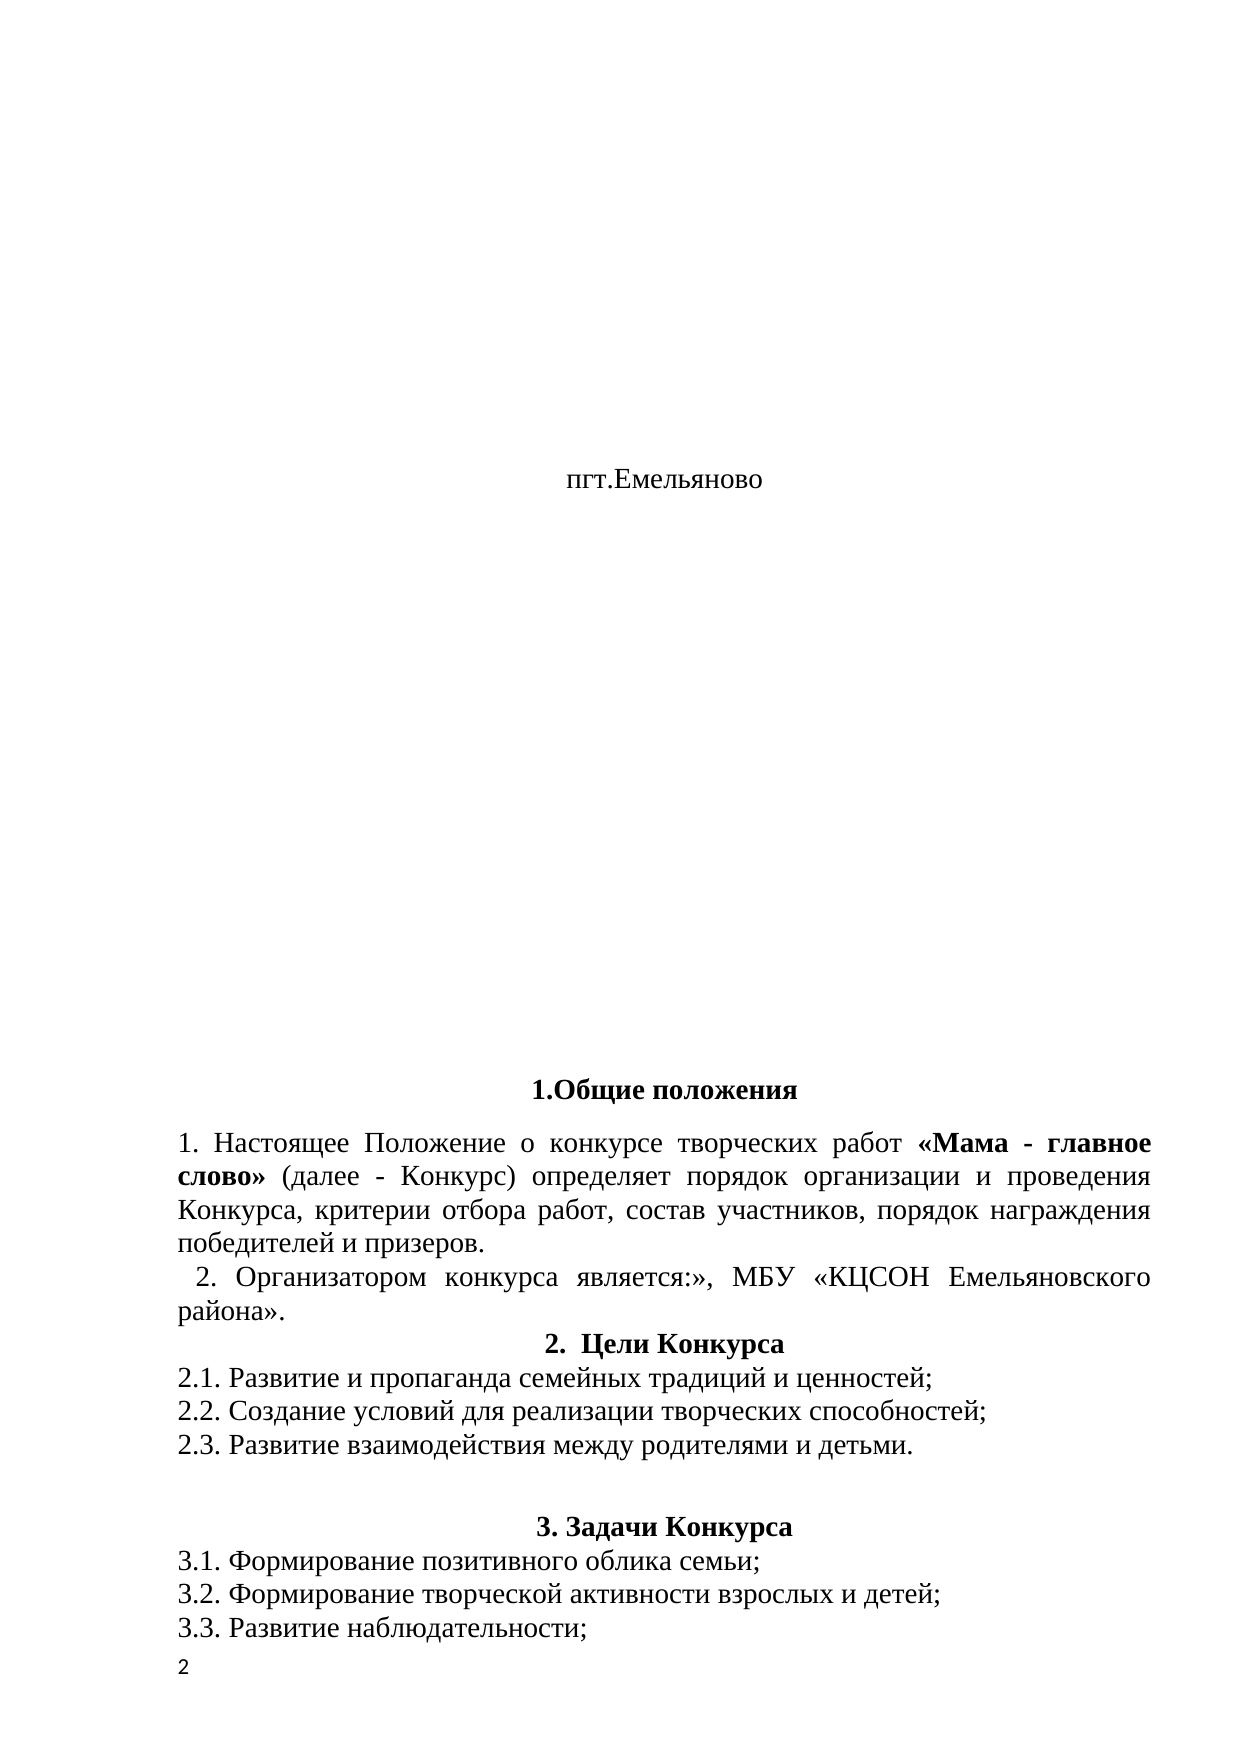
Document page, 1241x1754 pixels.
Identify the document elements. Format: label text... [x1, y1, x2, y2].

text 2. Цели Конкурса [177, 1326, 1152, 1360]
text 3.1. Формирование позитивного облика семьи; [177, 1543, 1152, 1577]
text 2.2. Создание условий для реализации творческих способностей; [177, 1393, 1152, 1427]
text 1. Настоящее Положение о конкурсе творческих работ «Мама - главное слово» (далее - Конкурс) определяет порядок организации и проведения Конкурса, критерии отбора работ, состав участников, порядок награждения победителей и призеров. [177, 1125, 1152, 1259]
text 1.Общие положения [177, 1072, 1152, 1106]
text 3.3. Развитие наблюдательности; [177, 1610, 1152, 1644]
text пгт.Емельяново [177, 461, 1152, 495]
text 3. Задачи Конкурса [177, 1509, 1152, 1543]
text 2.3. Развитие взаимодействия между родителями и детьми. [177, 1427, 1152, 1460]
text 2.1. Развитие и пропаганда семейных традиций и ценностей; [177, 1360, 1152, 1393]
text 2. Организатором конкурса является:», МБУ «КЦСОН Емельяновского района». [177, 1259, 1152, 1326]
text 3.2. Формирование творческой активности взрослых и детей; [177, 1577, 1152, 1610]
